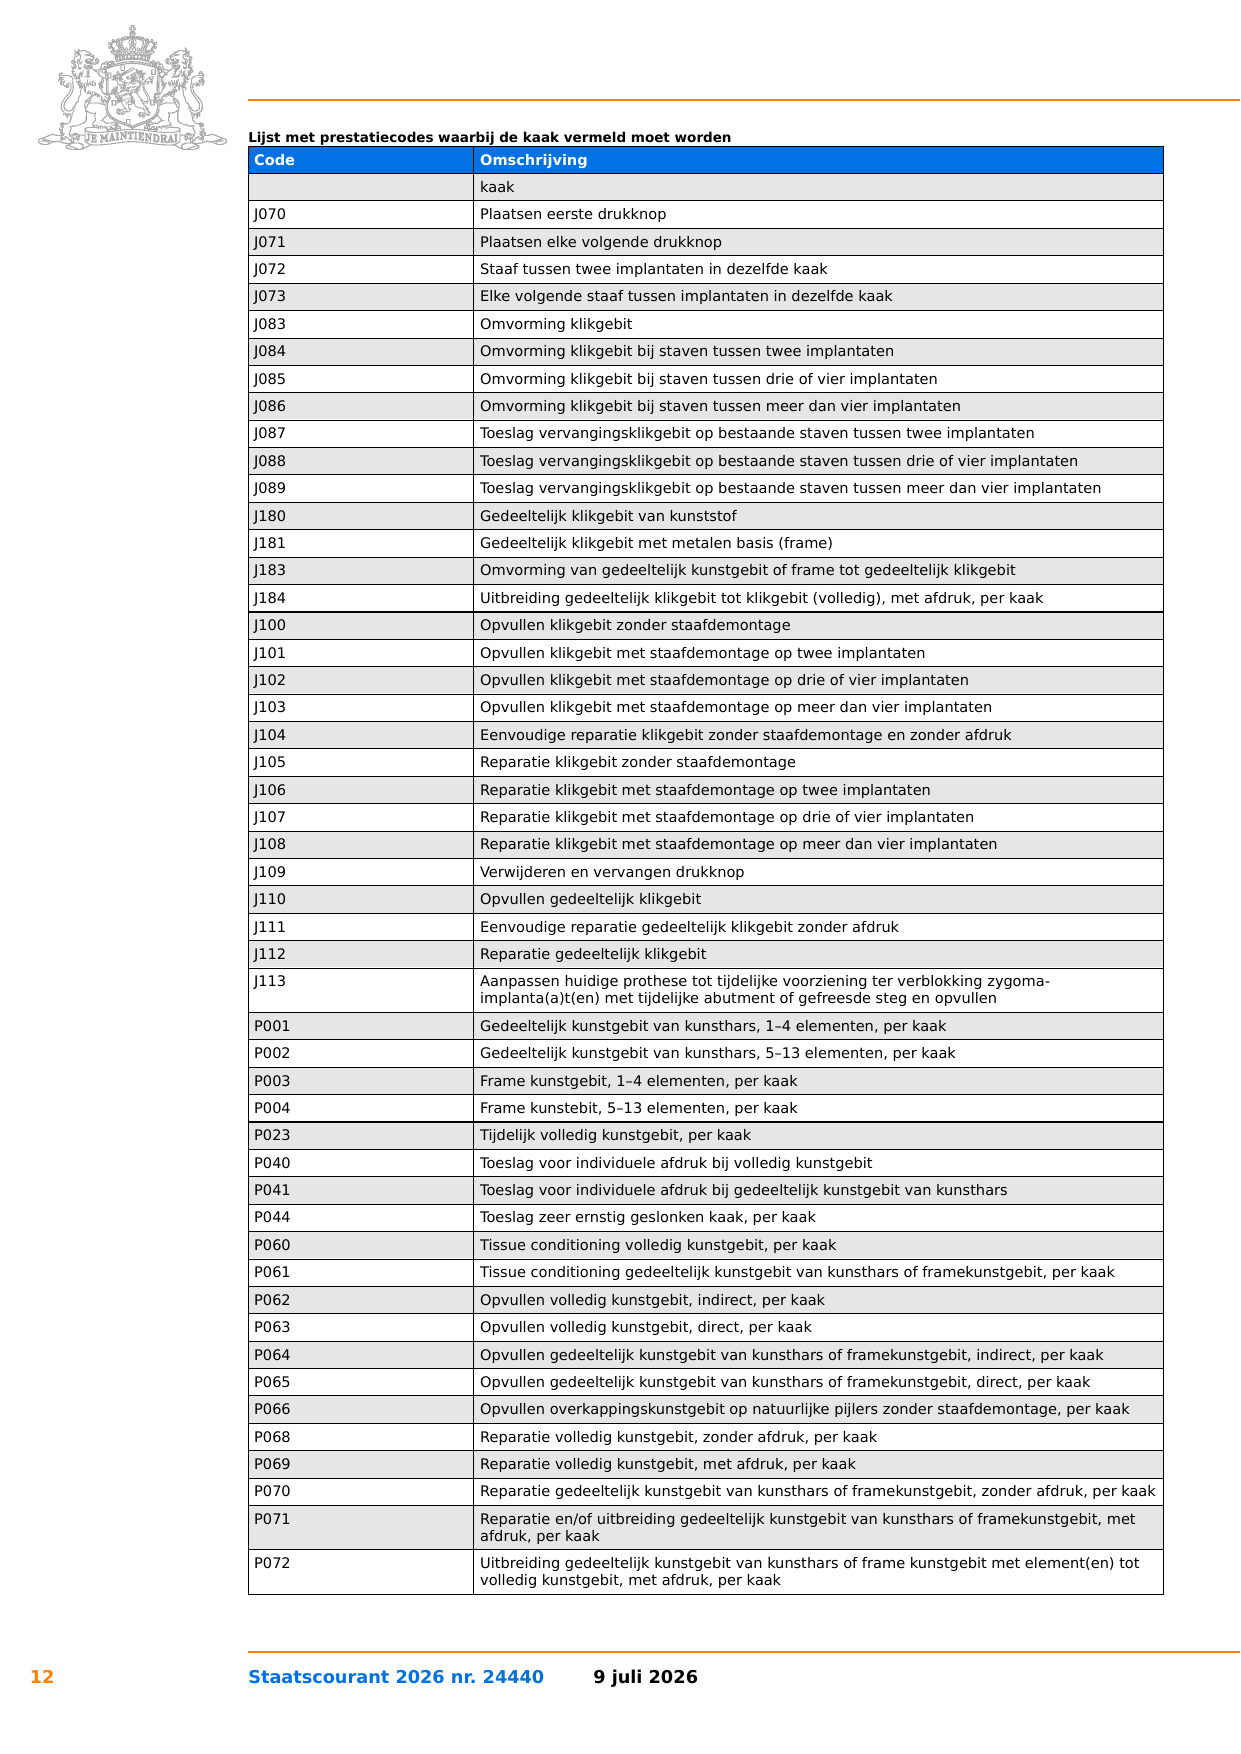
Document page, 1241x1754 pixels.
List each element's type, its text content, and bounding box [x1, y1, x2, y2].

table_cell J108 [249, 832, 473, 858]
table_cell Opvullen overkappingskunstgebit op natuurlijke pijlers zonder staafdemontage, per kaak [474, 1396, 1163, 1423]
table_cell J086 [249, 393, 473, 419]
table_cell P004 [249, 1095, 473, 1121]
table_cell Tissue conditioning volledig kunstgebit, per kaak [474, 1232, 1163, 1258]
table_cell P003 [249, 1068, 473, 1094]
table_cell Opvullen klikgebit met staafdemontage op drie of vier implantaten [474, 667, 1163, 693]
table_cell Toeslag voor individuele afdruk bij volledig kunstgebit [474, 1150, 1163, 1176]
table_cell P040 [249, 1150, 473, 1176]
table_cell Reparatie gedeeltelijk klikgebit [474, 941, 1163, 967]
table_cell P065 [249, 1369, 473, 1395]
table_cell P062 [249, 1287, 473, 1313]
table_cell Omvorming klikgebit bij staven tussen drie of vier implantaten [474, 366, 1163, 392]
table_cell J071 [249, 229, 473, 255]
table_cell Opvullen klikgebit met staafdemontage op meer dan vier implantaten [474, 695, 1163, 721]
picture [38, 25, 227, 150]
table_cell P071 [249, 1506, 473, 1549]
table_cell J184 [249, 585, 473, 611]
table_cell J083 [249, 311, 473, 337]
table_cell J107 [249, 804, 473, 831]
table_cell J181 [249, 530, 473, 557]
table_cell [249, 174, 473, 200]
table_cell P023 [249, 1123, 473, 1149]
table_cell P064 [249, 1342, 473, 1368]
table_cell Reparatie volledig kunstgebit, zonder afdruk, per kaak [474, 1424, 1163, 1450]
table_cell P002 [249, 1040, 473, 1067]
table_cell Uitbreiding gedeeltelijk kunstgebit van kunsthars of frame kunstgebit met element(en) tot volledig kunstgebit, met afdruk, per kaak [474, 1550, 1163, 1594]
table_header Lijst met prestatiecodes waarbij de kaak vermeld moet worden [248, 130, 1163, 146]
table_cell P044 [249, 1205, 473, 1231]
table_cell Toeslag vervangingsklikgebit op bestaande staven tussen twee implantaten [474, 421, 1163, 447]
table_cell J110 [249, 886, 473, 913]
table_cell Reparatie klikgebit met staafdemontage op drie of vier implantaten [474, 804, 1163, 831]
table_cell J088 [249, 448, 473, 474]
table_cell J100 [249, 613, 473, 639]
table_cell J180 [249, 503, 473, 529]
table_cell J072 [249, 256, 473, 283]
table_cell Omschrijving [474, 147, 1163, 173]
table_cell Aanpassen huidige prothese tot tijdelijke voorziening ter verblokking zygoma-implanta(a)t(en) met tijdelijke abutment of gefreesde steg en opvullen [474, 969, 1163, 1012]
table_cell P061 [249, 1260, 473, 1286]
table_cell J070 [249, 201, 473, 228]
table_cell Plaatsen elke volgende drukknop [474, 229, 1163, 255]
table_cell Elke volgende staaf tussen implantaten in dezelfde kaak [474, 284, 1163, 310]
table_cell Toeslag voor individuele afdruk bij gedeeltelijk kunstgebit van kunsthars [474, 1177, 1163, 1204]
table_cell Omvorming klikgebit bij staven tussen meer dan vier implantaten [474, 393, 1163, 419]
table_cell Gedeeltelijk klikgebit van kunststof [474, 503, 1163, 529]
table_cell kaak [474, 174, 1163, 200]
table_cell Staaf tussen twee implantaten in dezelfde kaak [474, 256, 1163, 283]
table_cell Uitbreiding gedeeltelijk klikgebit tot klikgebit (volledig), met afdruk, per kaak [474, 585, 1163, 611]
table_cell J103 [249, 695, 473, 721]
table_cell J109 [249, 859, 473, 885]
table_cell Gedeeltelijk kunstgebit van kunsthars, 1–4 elementen, per kaak [474, 1013, 1163, 1039]
table_cell Toeslag vervangingsklikgebit op bestaande staven tussen drie of vier implantaten [474, 448, 1163, 474]
table_cell P041 [249, 1177, 473, 1204]
table_cell Tijdelijk volledig kunstgebit, per kaak [474, 1123, 1163, 1149]
table_cell J112 [249, 941, 473, 967]
table_cell Reparatie klikgebit met staafdemontage op meer dan vier implantaten [474, 832, 1163, 858]
table_cell J084 [249, 339, 473, 365]
table_cell J183 [249, 558, 473, 584]
table_cell P072 [249, 1550, 473, 1594]
table_cell Opvullen gedeeltelijk klikgebit [474, 886, 1163, 913]
table_cell J105 [249, 749, 473, 776]
table_cell Gedeeltelijk klikgebit met metalen basis (frame) [474, 530, 1163, 557]
table_cell P001 [249, 1013, 473, 1039]
table_cell Omvorming klikgebit [474, 311, 1163, 337]
table_cell J111 [249, 914, 473, 940]
table_cell Opvullen volledig kunstgebit, direct, per kaak [474, 1314, 1163, 1341]
table_cell J113 [249, 969, 473, 1012]
table_cell Plaatsen eerste drukknop [474, 201, 1163, 228]
table_cell P070 [249, 1479, 473, 1505]
table_cell Reparatie klikgebit zonder staafdemontage [474, 749, 1163, 776]
table_cell P069 [249, 1451, 473, 1478]
table_cell Code [249, 147, 473, 173]
table_cell Tissue conditioning gedeeltelijk kunstgebit van kunsthars of framekunstgebit, per kaak [474, 1260, 1163, 1286]
table_cell J102 [249, 667, 473, 693]
table_cell Omvorming klikgebit bij staven tussen twee implantaten [474, 339, 1163, 365]
table_cell J087 [249, 421, 473, 447]
table_cell Omvorming van gedeeltelijk kunstgebit of frame tot gedeeltelijk klikgebit [474, 558, 1163, 584]
table_cell Frame kunstebit, 5–13 elementen, per kaak [474, 1095, 1163, 1121]
table_cell Gedeeltelijk kunstgebit van kunsthars, 5–13 elementen, per kaak [474, 1040, 1163, 1067]
table_cell P066 [249, 1396, 473, 1423]
table_cell Opvullen volledig kunstgebit, indirect, per kaak [474, 1287, 1163, 1313]
table_cell Verwijderen en vervangen drukknop [474, 859, 1163, 885]
table_cell Reparatie klikgebit met staafdemontage op twee implantaten [474, 777, 1163, 803]
table_cell Frame kunstgebit, 1–4 elementen, per kaak [474, 1068, 1163, 1094]
table_cell J106 [249, 777, 473, 803]
table_cell J073 [249, 284, 473, 310]
table_cell Opvullen klikgebit zonder staafdemontage [474, 613, 1163, 639]
table_cell J101 [249, 640, 473, 666]
table_cell J085 [249, 366, 473, 392]
table_cell Reparatie gedeeltelijk kunstgebit van kunsthars of framekunstgebit, zonder afdruk, per kaak [474, 1479, 1163, 1505]
table_cell P060 [249, 1232, 473, 1258]
table_cell P068 [249, 1424, 473, 1450]
table_cell Opvullen gedeeltelijk kunstgebit van kunsthars of framekunstgebit, indirect, per kaak [474, 1342, 1163, 1368]
table_cell Reparatie en/of uitbreiding gedeeltelijk kunstgebit van kunsthars of framekunstgebit, met afdruk, per kaak [474, 1506, 1163, 1549]
table_cell J104 [249, 722, 473, 748]
table_cell Eenvoudige reparatie klikgebit zonder staafdemontage en zonder afdruk [474, 722, 1163, 748]
table_cell Opvullen klikgebit met staafdemontage op twee implantaten [474, 640, 1163, 666]
table_cell Reparatie volledig kunstgebit, met afdruk, per kaak [474, 1451, 1163, 1478]
table_cell Opvullen gedeeltelijk kunstgebit van kunsthars of framekunstgebit, direct, per kaak [474, 1369, 1163, 1395]
table_cell J089 [249, 475, 473, 502]
table_cell Toeslag zeer ernstig geslonken kaak, per kaak [474, 1205, 1163, 1231]
table_cell P063 [249, 1314, 473, 1341]
table_cell Toeslag vervangingsklikgebit op bestaande staven tussen meer dan vier implantaten [474, 475, 1163, 502]
table_cell Eenvoudige reparatie gedeeltelijk klikgebit zonder afdruk [474, 914, 1163, 940]
